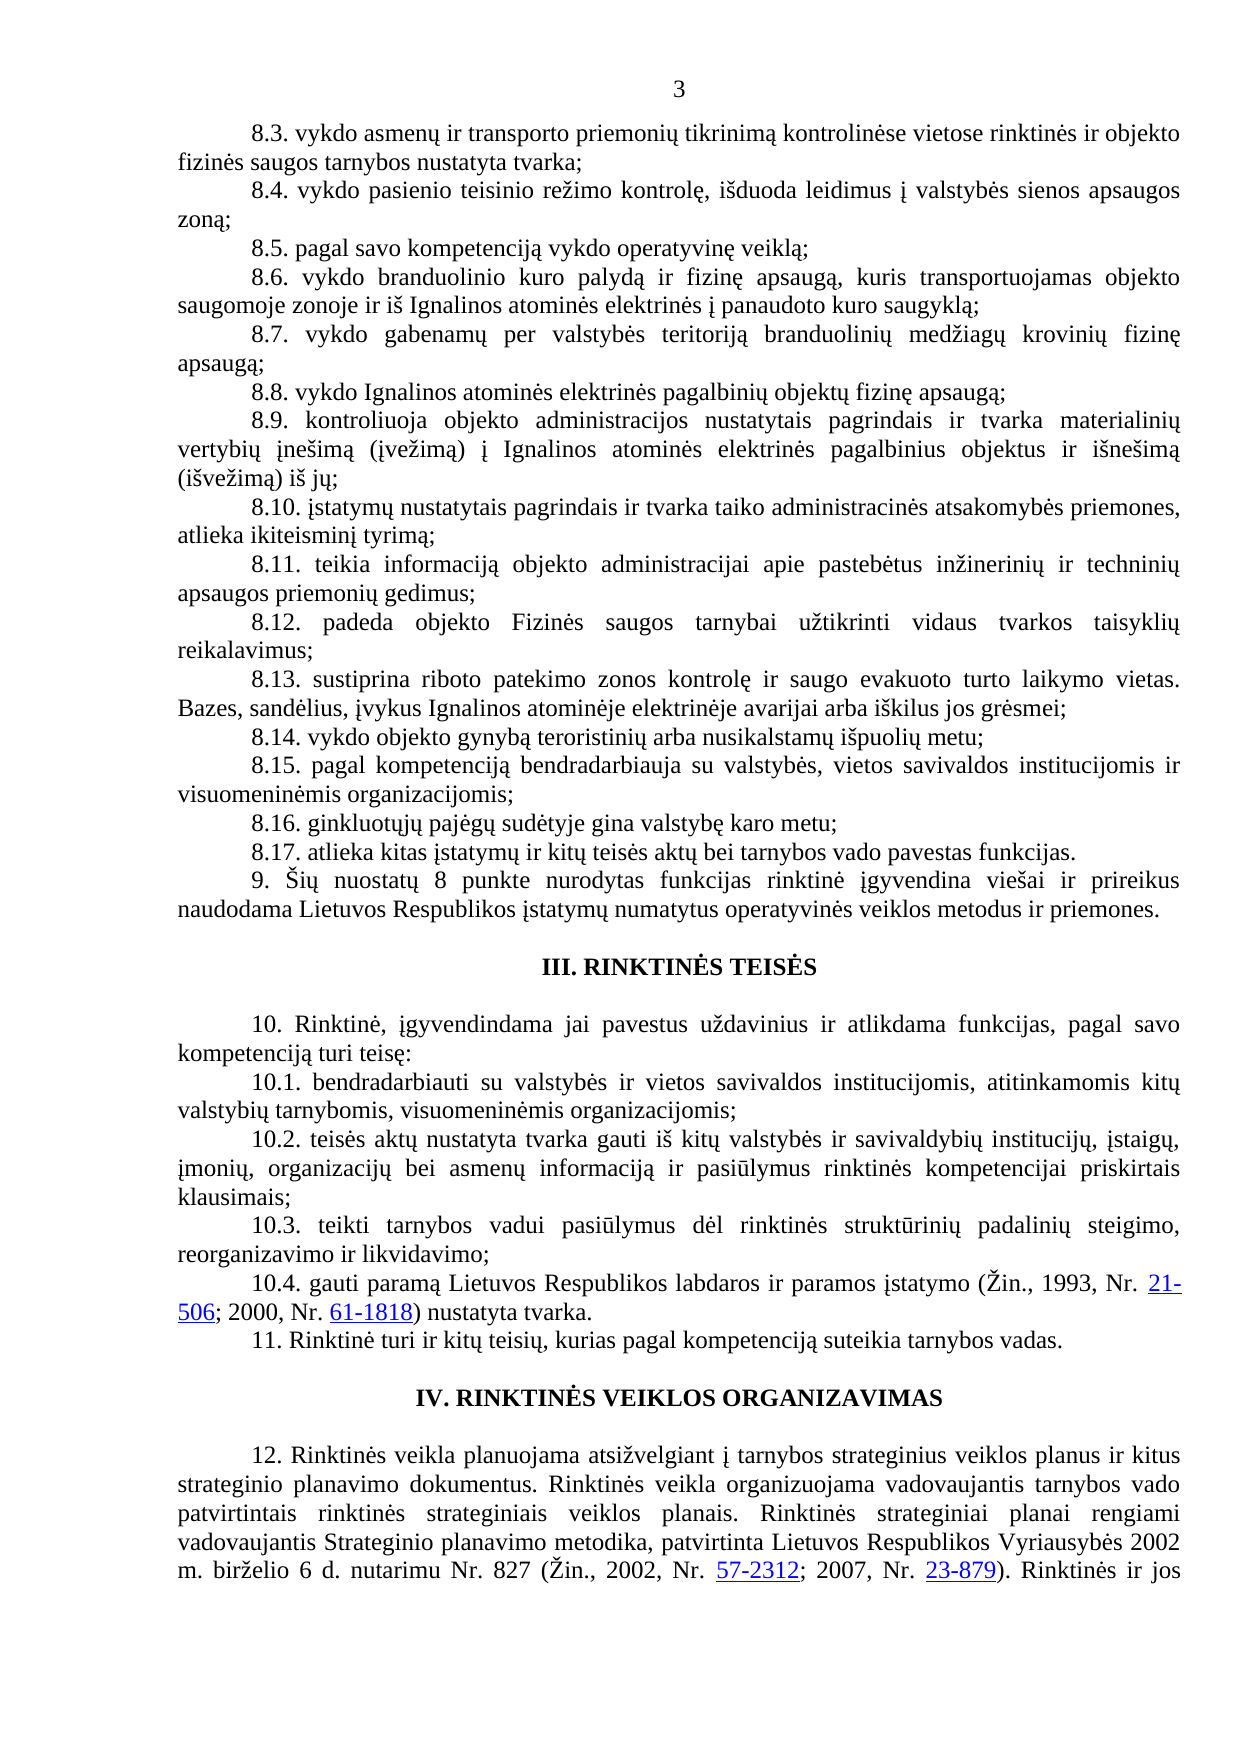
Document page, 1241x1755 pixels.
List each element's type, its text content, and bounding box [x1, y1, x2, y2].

text IV. RINKTINĖS VEIKLOS ORGANIZAVIMAS [177, 1383, 1181, 1412]
text 8.7. vykdo gabenamų per valstybės teritoriją branduolinių medžiagų krovinių fizinę apsaugą; [177, 319, 1181, 377]
text 8.3. vykdo asmenų ir transporto priemonių tikrinimą kontrolinėse vietose rinktinės ir objekto fizinės saugos tarnybos nustatyta tvarka; [177, 118, 1181, 176]
text 10.2. teisės aktų nustatyta tvarka gauti iš kitų valstybės ir savivaldybių institucijų, įstaigų, įmonių, organizacijų bei asmenų informaciją ir pasiūlymus rinktinės kompetencijai priskirtais klausimais; [177, 1124, 1181, 1211]
text 11. Rinktinė turi ir kitų teisių, kurias pagal kompetenciją suteikia tarnybos vadas. [177, 1326, 1181, 1354]
text III. RINKTINĖS TEISĖS [177, 952, 1181, 981]
text 10.4. gauti paramą Lietuvos Respublikos labdaros ir paramos įstatymo (Žin., 1993, Nr. 21-506; 2000, Nr. 61-1818) nustatyta tvarka. [177, 1268, 1181, 1326]
text 8.8. vykdo Ignalinos atominės elektrinės pagalbinių objektų fizinę apsaugą; [177, 377, 1181, 406]
text 12. Rinktinės veikla planuojama atsižvelgiant į tarnybos strateginius veiklos planus ir kitus strateginio planavimo dokumentus. Rinktinės veikla organizuojama vadovaujantis tarnybos vado patvirtintais rinktinės strateginiais veiklos planais. Rinktinės strateginiai planai rengiami vadovaujantis Strateginio planavimo metodika, patvirtinta Lietuvos Respublikos Vyriausybės 2002 m. birželio 6 d. nutarimu Nr. 827 (Žin., 2002, Nr. 57-2312; 2007, Nr. 23-879). Rinktinės ir jos [177, 1441, 1181, 1584]
text 8.14. vykdo objekto gynybą teroristinių arba nusikalstamų išpuolių metu; [177, 722, 1181, 751]
text 8.4. vykdo pasienio teisinio režimo kontrolę, išduoda leidimus į valstybės sienos apsaugos zoną; [177, 176, 1181, 233]
text 8.13. sustiprina riboto patekimo zonos kontrolę ir saugo evakuoto turto laikymo vietas. Bazes, sandėlius, įvykus Ignalinos atominėje elektrinėje avarijai arba iškilus jos grėsmei; [177, 664, 1181, 722]
text 8.15. pagal kompetenciją bendradarbiauja su valstybės, vietos savivaldos institucijomis ir visuomeninėmis organizacijomis; [177, 751, 1181, 808]
text 8.5. pagal savo kompetenciją vykdo operatyvinę veiklą; [177, 233, 1181, 262]
text 8.17. atlieka kitas įstatymų ir kitų teisės aktų bei tarnybos vado pavestas funkcijas. [177, 837, 1181, 866]
text 9. Šių nuostatų 8 punkte nurodytas funkcijas rinktinė įgyvendina viešai ir prireikus naudodama Lietuvos Respublikos įstatymų numatytus operatyvinės veiklos metodus ir priemones. [177, 866, 1181, 923]
text 8.9. kontroliuoja objekto administracijos nustatytais pagrindais ir tvarka materialinių vertybių įnešimą (įvežimą) į Ignalinos atominės elektrinės pagalbinius objektus ir išnešimą (išvežimą) iš jų; [177, 406, 1181, 492]
text 8.10. įstatymų nustatytais pagrindais ir tvarka taiko administracinės atsakomybės priemones, atlieka ikiteisminį tyrimą; [177, 492, 1181, 549]
text 10. Rinktinė, įgyvendindama jai pavestus uždavinius ir atlikdama funkcijas, pagal savo kompetenciją turi teisę: [177, 1009, 1181, 1067]
text 8.16. ginkluotųjų pajėgų sudėtyje gina valstybę karo metu; [177, 808, 1181, 837]
text 10.3. teikti tarnybos vadui pasiūlymus dėl rinktinės struktūrinių padalinių steigimo, reorganizavimo ir likvidavimo; [177, 1211, 1181, 1268]
text 10.1. bendradarbiauti su valstybės ir vietos savivaldos institucijomis, atitinkamomis kitų valstybių tarnybomis, visuomeninėmis organizacijomis; [177, 1067, 1181, 1124]
text 8.6. vykdo branduolinio kuro palydą ir fizinę apsaugą, kuris transportuojamas objekto saugomoje zonoje ir iš Ignalinos atominės elektrinės į panaudoto kuro saugyklą; [177, 262, 1181, 319]
text 8.11. teikia informaciją objekto administracijai apie pastebėtus inžinerinių ir techninių apsaugos priemonių gedimus; [177, 549, 1181, 607]
text 8.12. padeda objekto Fizinės saugos tarnybai užtikrinti vidaus tvarkos taisyklių reikalavimus; [177, 607, 1181, 664]
